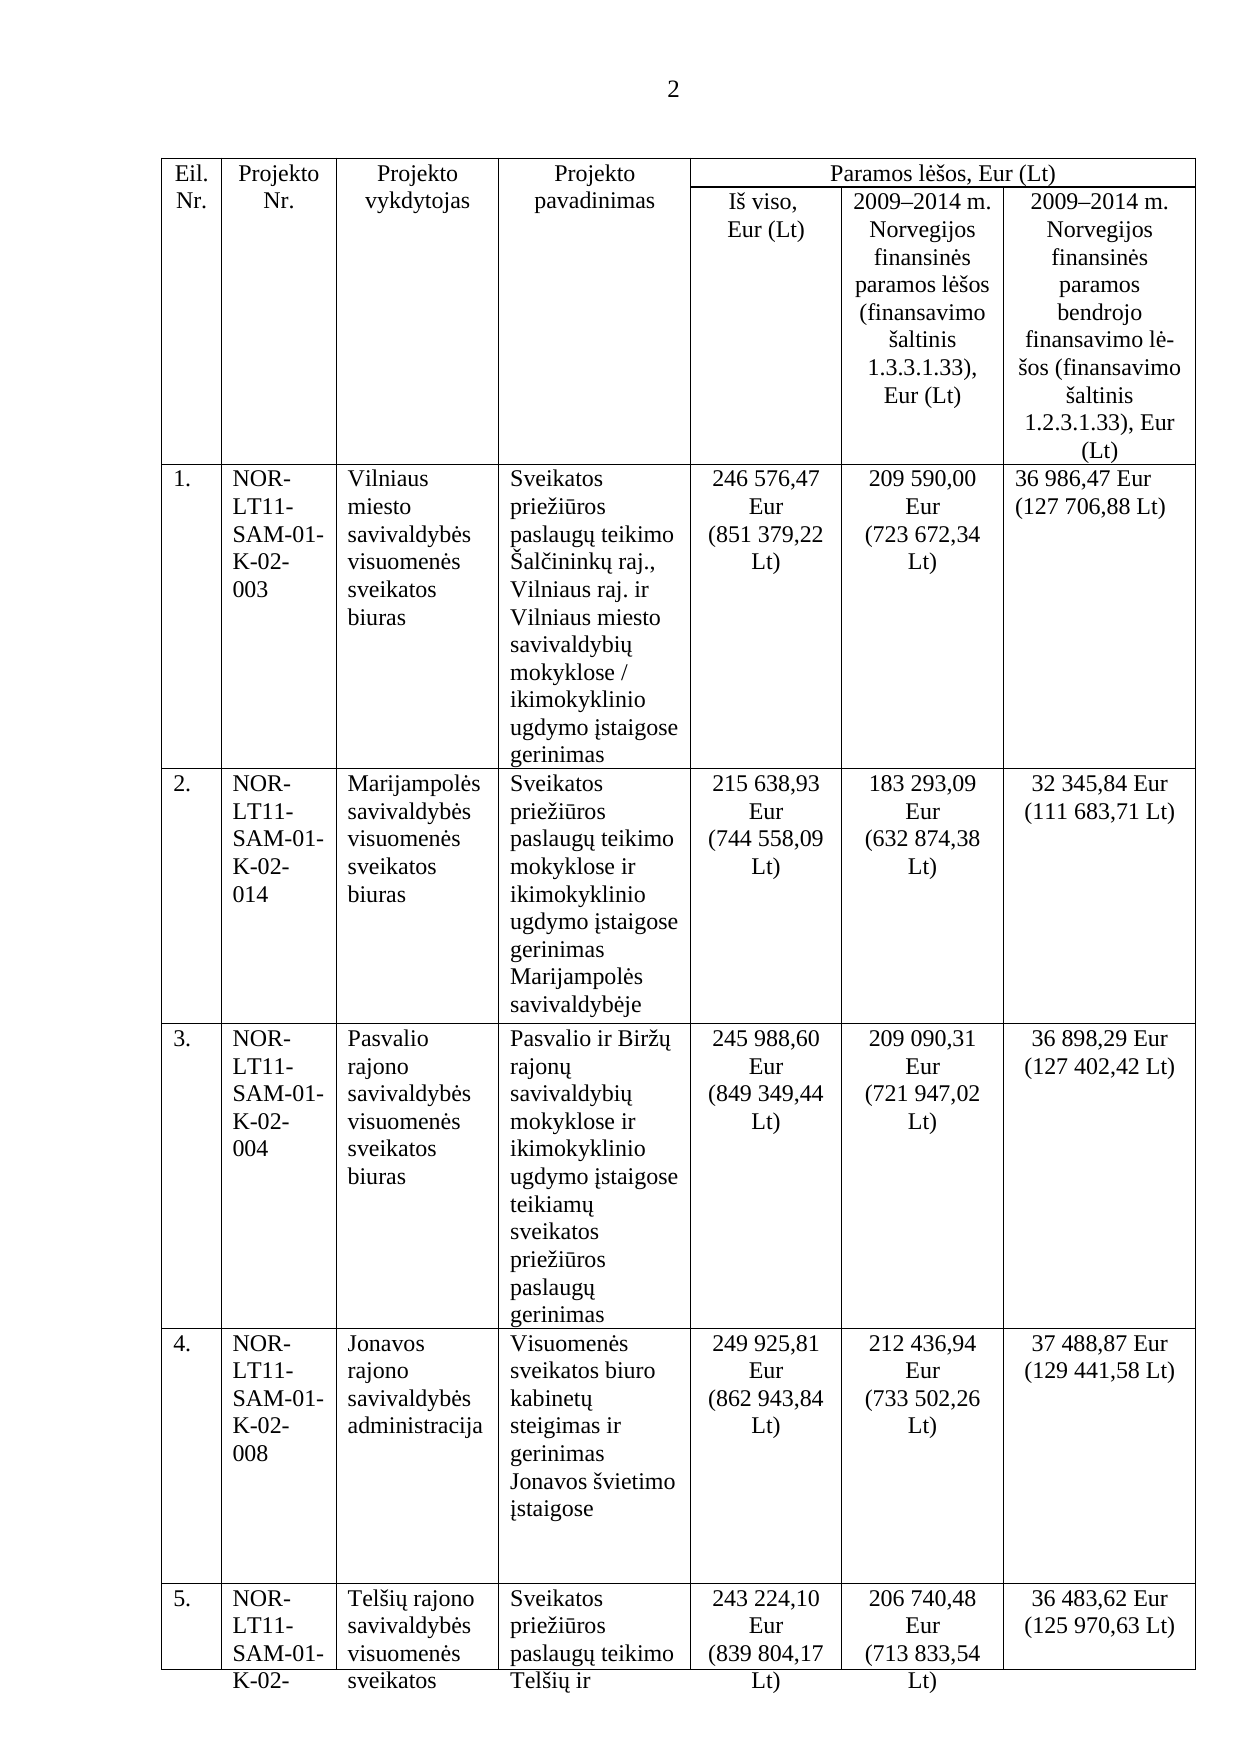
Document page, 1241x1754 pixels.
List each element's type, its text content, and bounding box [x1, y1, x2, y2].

table_cell 32 345,84 Eur (111 683,71 Lt) [1004, 769, 1195, 1023]
table_cell Visuomenės sveikatos biuro kabinetų steigimas ir gerinimas Jonavos švietimo įstaigose‬ [499, 1329, 690, 1583]
table_cell Sveikatos priežiūros paslaugų teikimo Telšių ir Akmenės rajonų mokyklose ir ikimokyklinio ugdymo įstaigose gerinimas [499, 1584, 690, 1669]
table_cell Pasvalio rajono savivaldybės visuomenės sveikatos biuras‬ [337, 1024, 498, 1328]
table_cell Vilniaus miesto savivaldybės visuomenės sveikatos biuras‬ [337, 465, 498, 768]
table_cell 249 925,81 Eur (862 943,84 Lt) [691, 1329, 841, 1583]
table_cell 36 898,29 Eur (127 402,42 Lt) [1004, 1024, 1195, 1328]
table_cell 212 436,94 Eur (733 502,26 Lt) [842, 1329, 1003, 1583]
table_cell 209 590,00 Eur (723 672,34 Lt) [842, 465, 1003, 768]
table_cell 36 986,47 Eur (127 706,88 Lt) [1004, 465, 1195, 768]
table_cell 206 740,48 Eur (713 833,54 Lt) [842, 1584, 1003, 1669]
table_cell NOR-LT11-SAM-01-K-02-008 [222, 1329, 336, 1583]
table_cell 1. [162, 465, 221, 768]
table_cell 245 988,60 Eur (849 349,44 Lt) [691, 1024, 841, 1328]
table_cell 2009–2014 m. Norvegijos finansinės paramos bendrojo finansavimo lė-šos (finansavimo šaltinis 1.2.3.1.33), Eur (Lt) [1004, 188, 1195, 463]
table_header Eil.Nr. [162, 159, 221, 463]
table_cell Telšių rajono savivaldybės visuomenės ‬sveikatos biuras [337, 1584, 498, 1669]
table_cell 3. [162, 1024, 221, 1328]
table_cell 215 638,93 Eur (744 558,09 Lt) [691, 769, 841, 1023]
table_cell Iš viso, Eur (Lt) [691, 188, 841, 463]
table_header Projekto Nr. [222, 159, 336, 463]
table_cell Sveikatos priežiūros paslaugų teikimo Šalčininkų raj., Vilniaus raj. ir Vilniaus miesto savivaldybių mokyklose / ikimokyklinio ugdymo įstaigose gerinimas [499, 465, 690, 768]
table_cell Marijampolės savivaldybės visuomenės sveikatos biuras‬ [337, 769, 498, 1023]
table_cell Pasvalio ir Biržų rajonų savivaldybių mokyklose ir ikimokyklinio ugdymo įstaigose teikiamų sveikatos priežiūros paslaugų gerinimas‬ [499, 1024, 690, 1328]
table_cell Sveikatos priežiūros paslaugų teikimo mokyklose ir ikimokyklinio ugdymo įstaigose gerinimas Marijampolės savivaldybėje‬ [499, 769, 690, 1023]
table_cell 2. [162, 769, 221, 1023]
table_cell Jonavos rajono savivaldybės administracija‬ [337, 1329, 498, 1583]
table_cell 243 224,10 Eur (839 804,17 Lt) [691, 1584, 841, 1669]
table_header Projekto vykdytojas [337, 159, 498, 463]
table_cell 183 293,09 Eur (632 874,38 Lt) [842, 769, 1003, 1023]
table_cell NOR-LT11-SAM-01-K-02-003 [222, 465, 336, 768]
table_cell 209 090,31 Eur (721 947,02 Lt) [842, 1024, 1003, 1328]
table_header Paramos lėšos, Eur (Lt) [691, 159, 1195, 186]
table_cell 36 483,62 Eur (125 970,63 Lt) [1004, 1584, 1195, 1669]
table_cell 4. [162, 1329, 221, 1583]
table_header Projekto pavadinimas [499, 159, 690, 463]
table_cell 2009–2014 m. Norvegijos finansinės paramos lėšos (finansavimo šaltinis 1.3.3.1.33), Eur (Lt) [842, 188, 1003, 463]
table_cell 246 576,47 Eur (851 379,22 Lt) [691, 465, 841, 768]
table_cell NOR-LT11-SAM-01-K-02-004 [222, 1024, 336, 1328]
table_cell NOR-LT11-SAM-01-K-02-014 [222, 769, 336, 1023]
table_cell NOR-LT11- SAM-01-K-02-010 [222, 1584, 336, 1669]
table_cell 37 488,87 Eur (129 441,58 Lt) [1004, 1329, 1195, 1583]
table_cell 5. [162, 1584, 221, 1669]
